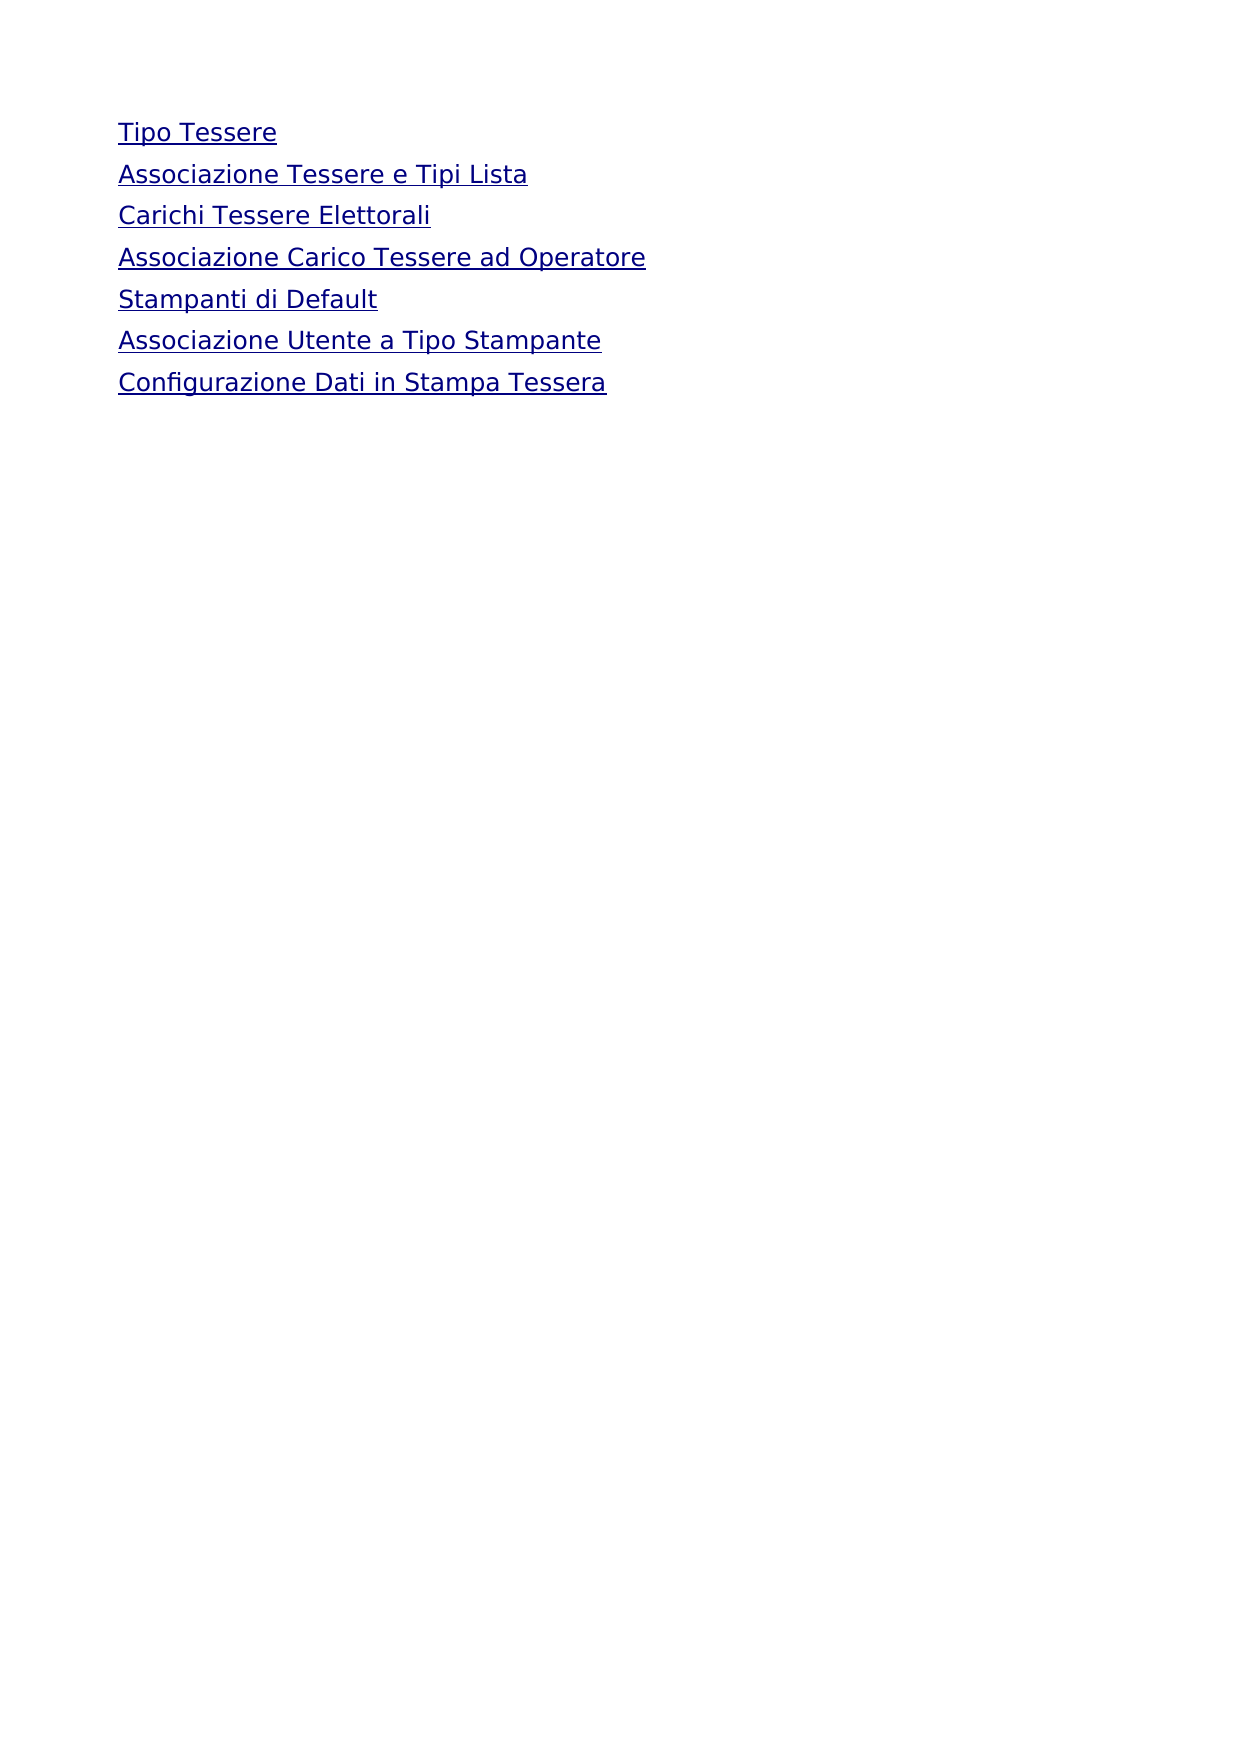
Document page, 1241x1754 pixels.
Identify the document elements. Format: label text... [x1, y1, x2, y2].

text Associazione Utente a Tipo Stampante [118, 326, 1122, 356]
text Associazione Carico Tessere ad Operatore [118, 243, 1122, 272]
text Tipo Tessere [118, 118, 1122, 147]
text Configurazione Dati in Stampa Tessera [118, 368, 1122, 397]
text Stampanti di Default [118, 285, 1122, 314]
text Carichi Tessere Elettorali [118, 201, 1122, 231]
text Associazione Tessere e Tipi Lista [118, 160, 1122, 189]
